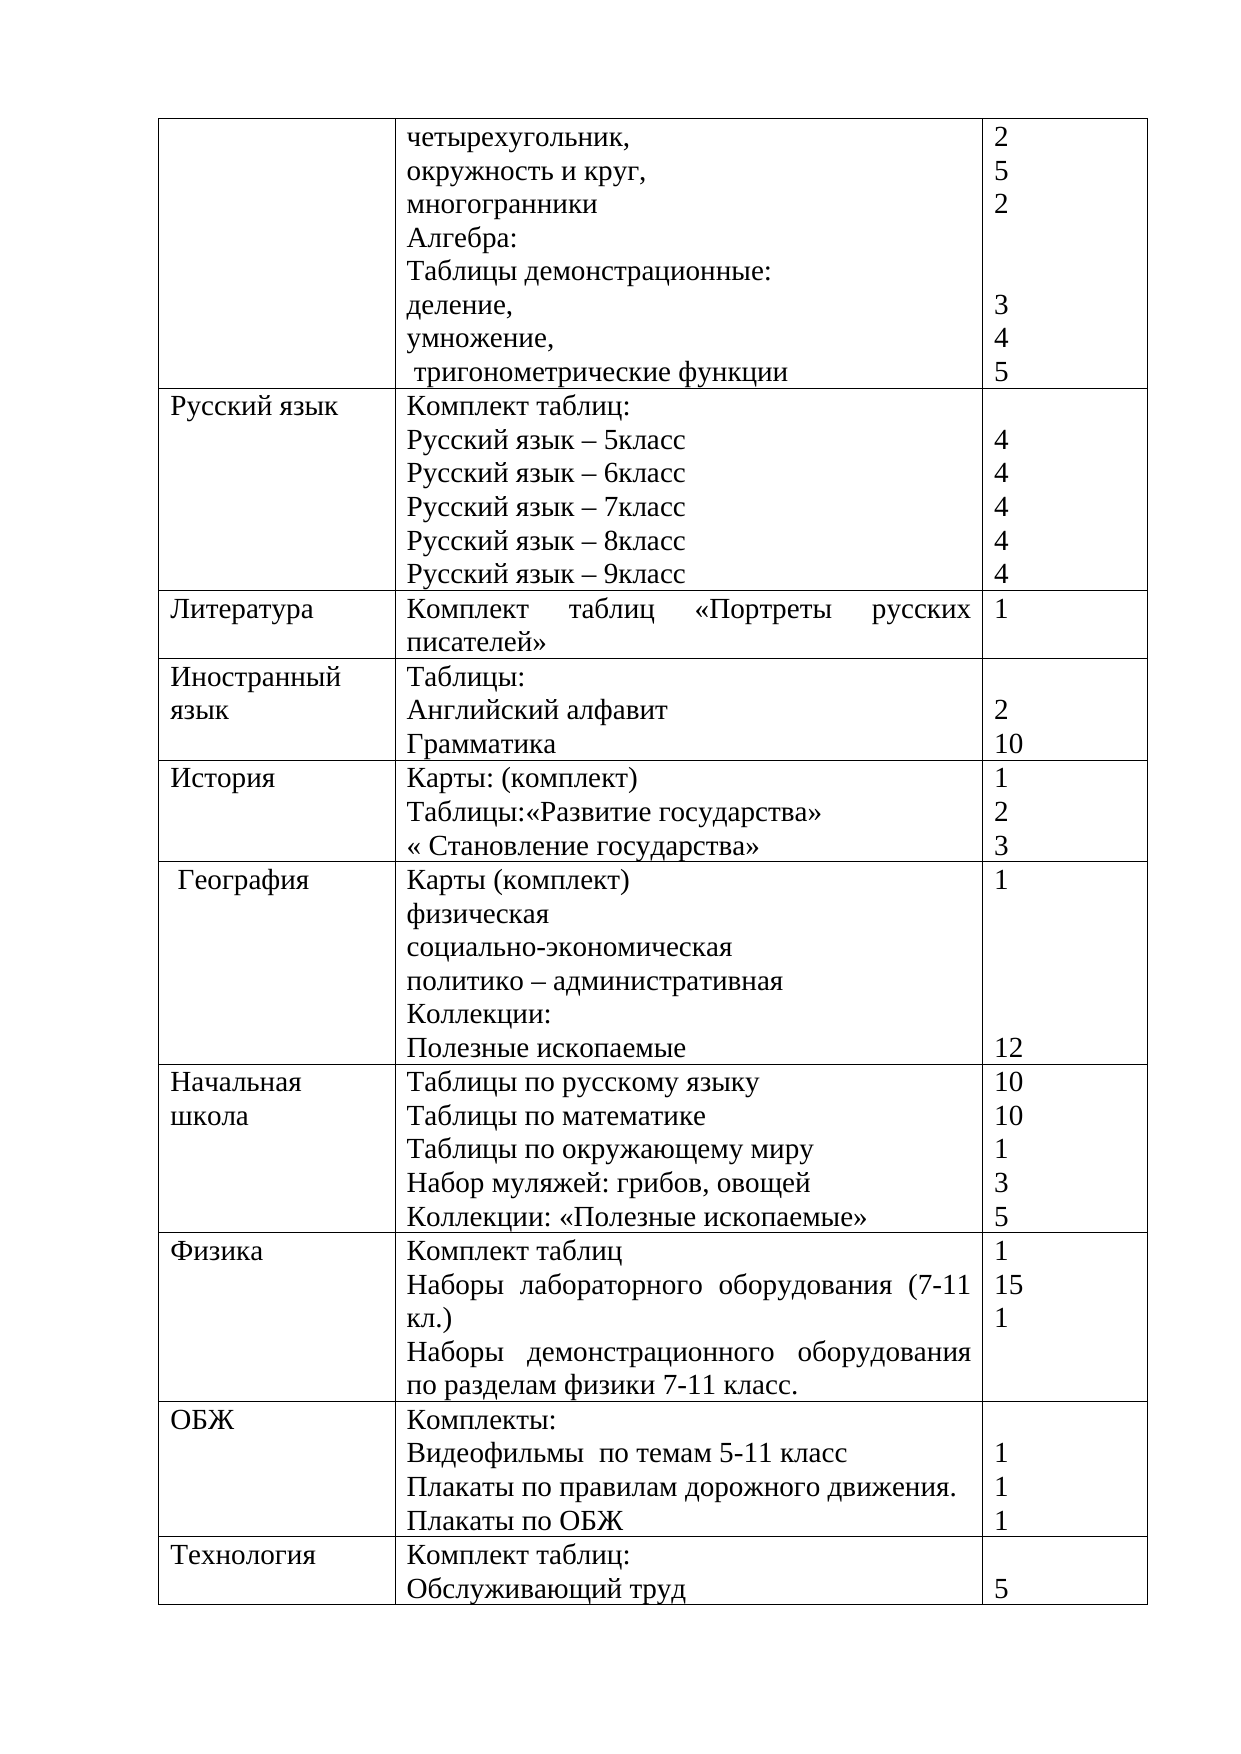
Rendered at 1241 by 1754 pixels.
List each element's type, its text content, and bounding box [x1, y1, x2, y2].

table_cell Таблицы: Английский алфавит Грамматика [396, 659, 982, 759]
table_cell Комплект таблиц «Портреты русских писателей» [396, 591, 982, 658]
table_cell [159, 119, 395, 387]
table_cell Карты: (комплект) Таблицы:«Развитие государства» « Становление государства» [396, 761, 982, 861]
table_cell Иностранный язык [159, 659, 395, 759]
table_cell Физика [159, 1233, 395, 1401]
table_cell География [159, 862, 395, 1063]
table_cell 4 4 4 4 4 [983, 389, 1147, 590]
table_cell четырехугольник, окружность и круг, многогранники Алгебра: Таблицы демонстрационные: деление, умножение, тригонометрические функции [396, 119, 982, 387]
table_cell ОБЖ [159, 1402, 395, 1536]
table_cell 2 10 [983, 659, 1147, 759]
table_cell 1 [983, 591, 1147, 658]
table_cell Комплект таблиц: Обслуживающий труд [396, 1537, 982, 1604]
table_cell Начальная школа [159, 1065, 395, 1232]
table_cell Карты (комплект) физическая социально-экономическая политико – административная Коллекции: Полезные ископаемые [396, 862, 982, 1063]
table_cell Литература [159, 591, 395, 658]
table_cell 1 2 3 [983, 761, 1147, 861]
table_cell История [159, 761, 395, 861]
table_cell 5 [983, 1537, 1147, 1604]
table_cell Комплект таблиц: Русский язык – 5класс Русский язык – 6класс Русский язык – 7класс Русский язык – 8класс Русский язык – 9класс [396, 389, 982, 590]
table_cell Русский язык [159, 389, 395, 590]
table_cell 1 12 [983, 862, 1147, 1063]
table_cell Комплект таблиц Наборы лабораторного оборудования (7-11 кл.) Наборы демонстрационного оборудования по разделам физики 7-11 класс. [396, 1233, 982, 1401]
table_cell Таблицы по русскому языку Таблицы по математике Таблицы по окружающему миру Набор муляжей: грибов, овощей Коллекции: «Полезные ископаемые» [396, 1065, 982, 1232]
table_cell 1 1 1 [983, 1402, 1147, 1536]
table_cell 1 15 1 [983, 1233, 1147, 1401]
table_cell Комплекты: Видеофильмы по темам 5-11 класс Плакаты по правилам дорожного движения. Плакаты по ОБЖ [396, 1402, 982, 1536]
table_cell 10 10 1 3 5 [983, 1065, 1147, 1232]
table_cell Технология [159, 1537, 395, 1604]
table_cell 2 5 2 3 4 5 [983, 119, 1147, 387]
